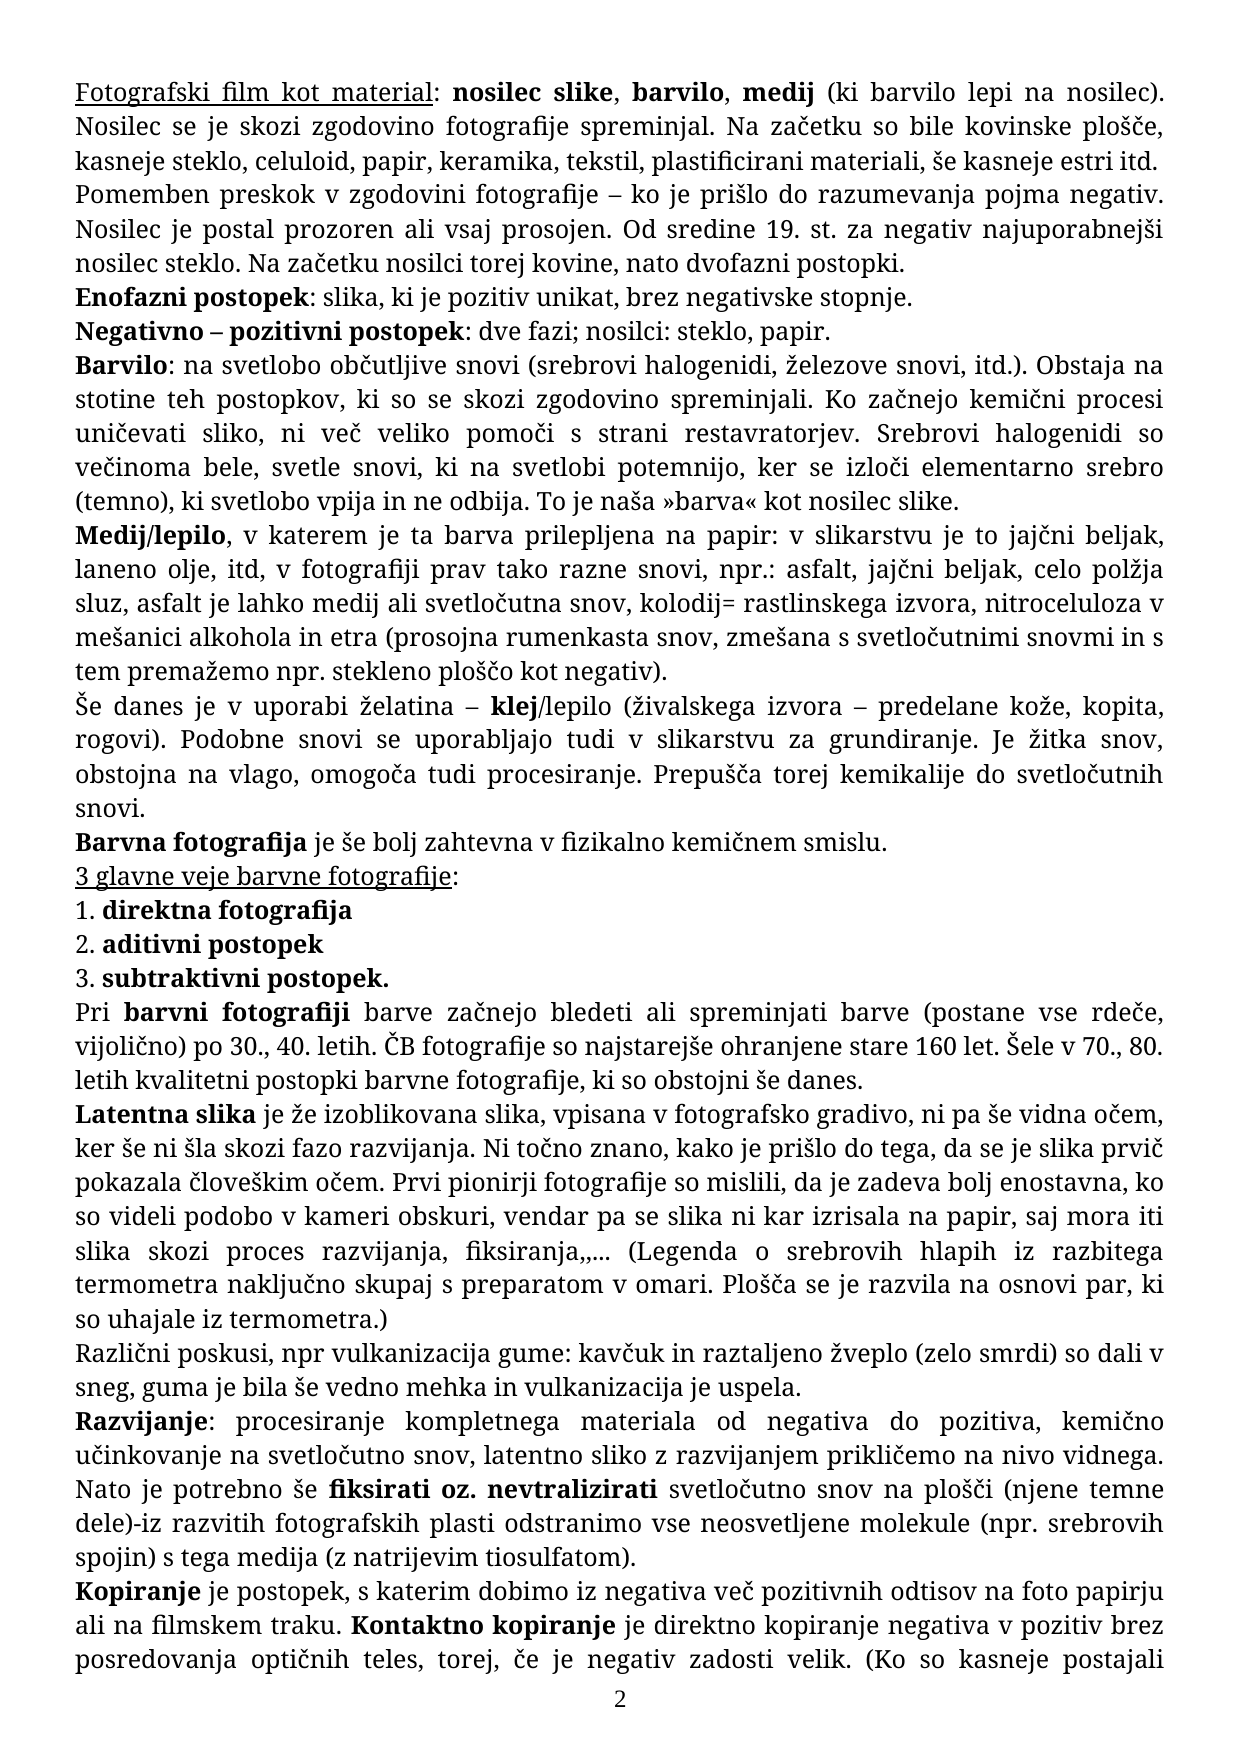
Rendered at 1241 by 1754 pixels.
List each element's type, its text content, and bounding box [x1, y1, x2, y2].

text Negativno – pozitivni postopek: dve fazi; nosilci: steklo, papir. [75, 313, 1165, 347]
text 1. direktna fotografija [75, 892, 1165, 927]
text Barvna fotografija je še bolj zahtevna v fizikalno kemičnem smislu. [75, 824, 1165, 858]
text Pomemben preskok v zgodovini fotografije – ko je prišlo do razumevanja pojma negativ. Nosilec je postal prozoren ali vsaj prosojen. Od sredine 19. st. za negativ najuporabnejši nosilec steklo. Na začetku nosilci torej kovine, nato dvofazni postopki. [75, 177, 1165, 279]
text Kopiranje je postopek, s katerim dobimo iz negativa več pozitivnih odtisov na foto papirju ali na filmskem traku. Kontaktno kopiranje je direktno kopiranje negativa v pozitiv brez posredovanja optičnih teles, torej, če je negativ zadosti velik. (Ko so kasneje postajali [75, 1574, 1165, 1676]
text Latentna slika je že izoblikovana slika, vpisana v fotografsko gradivo, ni pa še vidna očem, ker še ni šla skozi fazo razvijanja. Ni točno znano, kako je prišlo do tega, da se je slika prvič pokazala človeškim očem. Prvi pionirji fotografije so mislili, da je zadeva bolj enostavna, ko so videli podobo v kameri obskuri, vendar pa se slika ni kar izrisala na papir, saj mora iti slika skozi proces razvijanja, fiksiranja,,... (Legenda o srebrovih hlapih iz razbitega termometra naključno skupaj s preparatom v omari. Plošča se je razvila na osnovi par, ki so uhajale iz termometra.) [75, 1097, 1165, 1335]
text Fotografski film kot material: nosilec slike, barvilo, medij (ki barvilo lepi na nosilec). Nosilec se je skozi zgodovino fotografije spreminjal. Na začetku so bile kovinske plošče, kasneje steklo, celuloid, papir, keramika, tekstil, plastificirani materiali, še kasneje estri itd. [75, 75, 1165, 177]
text Razvijanje: procesiranje kompletnega materiala od negativa do pozitiva, kemično učinkovanje na svetločutno snov, latentno sliko z razvijanjem prikličemo na nivo vidnega. Nato je potrebno še fiksirati oz. nevtralizirati svetločutno snov na plošči (njene temne dele)-iz razvitih fotografskih plasti odstranimo vse neosvetljene molekule (npr. srebrovih spojin) s tega medija (z natrijevim tiosulfatom). [75, 1403, 1165, 1574]
text Pri barvni fotografiji barve začnejo bledeti ali spreminjati barve (postane vse rdeče, vijolično) po 30., 40. letih. ČB fotografije so najstarejše ohranjene stare 160 let. Šele v 70., 80. letih kvalitetni postopki barvne fotografije, ki so obstojni še danes. [75, 995, 1165, 1097]
text Še danes je v uporabi želatina – klej/lepilo (živalskega izvora – predelane kože, kopita, rogovi). Podobne snovi se uporabljajo tudi v slikarstvu za grundiranje. Je žitka snov, obstojna na vlago, omogoča tudi procesiranje. Prepušča torej kemikalije do svetločutnih snovi. [75, 688, 1165, 824]
text 3. subtraktivni postopek. [75, 961, 1165, 995]
text Enofazni postopek: slika, ki je pozitiv unikat, brez negativske stopnje. [75, 279, 1165, 313]
text Različni poskusi, npr vulkanizacija gume: kavčuk in raztaljeno žveplo (zelo smrdi) so dali v sneg, guma je bila še vedno mehka in vulkanizacija je uspela. [75, 1335, 1165, 1403]
text 2. aditivni postopek [75, 927, 1165, 961]
text 3 glavne veje barvne fotografije: [75, 858, 1165, 892]
text Medij/lepilo, v katerem je ta barva prilepljena na papir: v slikarstvu je to jajčni beljak, laneno olje, itd, v fotografiji prav tako razne snovi, npr.: asfalt, jajčni beljak, celo polžja sluz, asfalt je lahko medij ali svetločutna snov, kolodij= rastlinskega izvora, nitroceluloza v mešanici alkohola in etra (prosojna rumenkasta snov, zmešana s svetločutnimi snovmi in s tem premažemo npr. stekleno ploščo kot negativ). [75, 518, 1165, 688]
text Barvilo: na svetlobo občutljive snovi (srebrovi halogenidi, železove snovi, itd.). Obstaja na stotine teh postopkov, ki so se skozi zgodovino spreminjali. Ko začnejo kemični procesi uničevati sliko, ni več veliko pomoči s strani restavratorjev. Srebrovi halogenidi so večinoma bele, svetle snovi, ki na svetlobi potemnijo, ker se izloči elementarno srebro (temno), ki svetlobo vpija in ne odbija. To je naša »barva« kot nosilec slike. [75, 347, 1165, 518]
